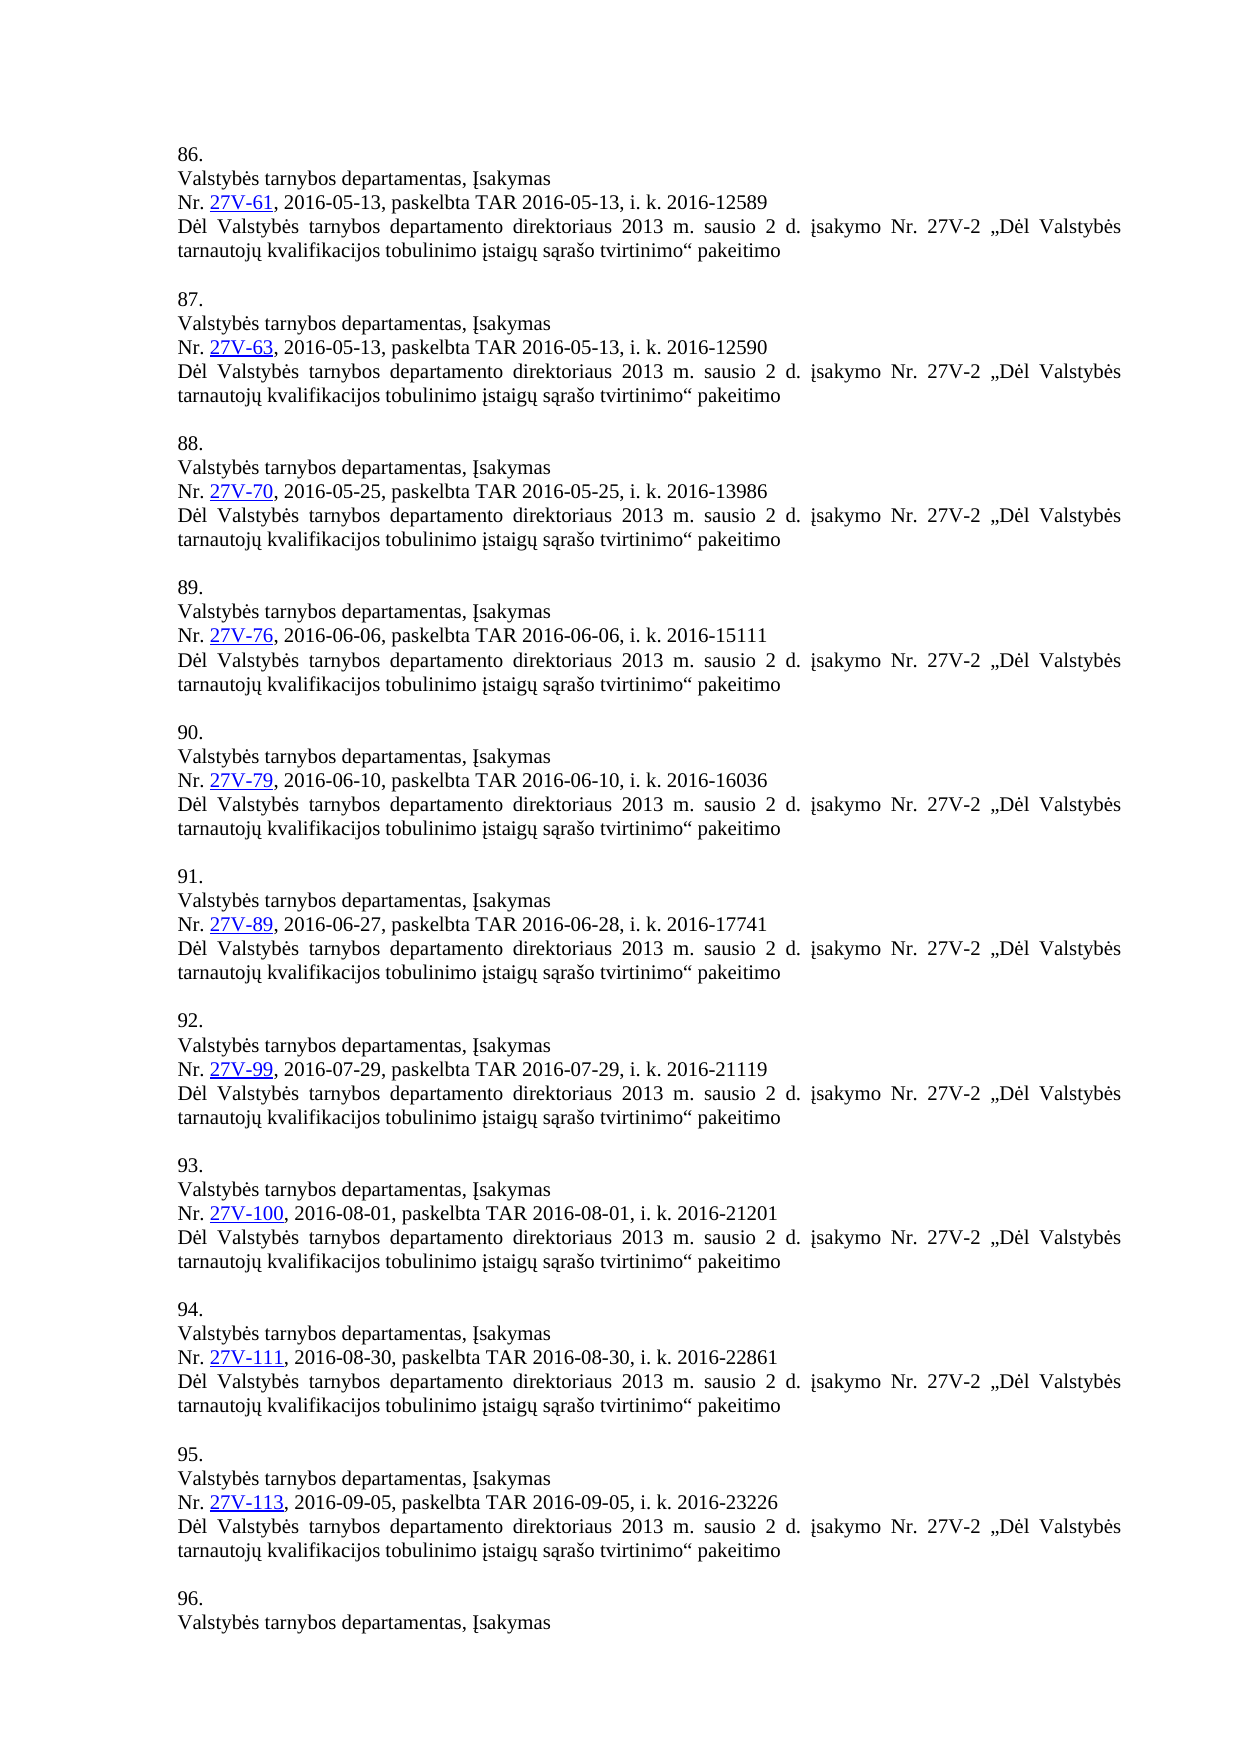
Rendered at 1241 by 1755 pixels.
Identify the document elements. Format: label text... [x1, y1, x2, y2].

text Valstybės tarnybos departamentas, Įsakymas [177, 744, 1122, 768]
text Valstybės tarnybos departamentas, Įsakymas [177, 1321, 1122, 1345]
text Nr. 27V-79, 2016-06-10, paskelbta TAR 2016-06-10, i. k. 2016-16036 [177, 768, 1122, 792]
text Dėl Valstybės tarnybos departamento direktoriaus 2013 m. sausio 2 d. įsakymo Nr. 27V-2 „Dėl Valstybės tarnautojų kvalifikacijos tobulinimo įstaigų sąrašo tvirtinimo“ pakeitimo [177, 503, 1122, 551]
text Nr. 27V-61, 2016-05-13, paskelbta TAR 2016-05-13, i. k. 2016-12589 [177, 190, 1122, 214]
text Dėl Valstybės tarnybos departamento direktoriaus 2013 m. sausio 2 d. įsakymo Nr. 27V-2 „Dėl Valstybės tarnautojų kvalifikacijos tobulinimo įstaigų sąrašo tvirtinimo“ pakeitimo [177, 1081, 1122, 1129]
text 92. [177, 1008, 1122, 1032]
text Dėl Valstybės tarnybos departamento direktoriaus 2013 m. sausio 2 d. įsakymo Nr. 27V-2 „Dėl Valstybės tarnautojų kvalifikacijos tobulinimo įstaigų sąrašo tvirtinimo“ pakeitimo [177, 792, 1122, 840]
text Valstybės tarnybos departamentas, Įsakymas [177, 311, 1122, 335]
text Nr. 27V-99, 2016-07-29, paskelbta TAR 2016-07-29, i. k. 2016-21119 [177, 1057, 1122, 1081]
text 96. [177, 1586, 1122, 1610]
text 95. [177, 1442, 1122, 1466]
text 88. [177, 431, 1122, 455]
text 90. [177, 720, 1122, 744]
text 86. [177, 142, 1122, 166]
text 91. [177, 864, 1122, 888]
text Dėl Valstybės tarnybos departamento direktoriaus 2013 m. sausio 2 d. įsakymo Nr. 27V-2 „Dėl Valstybės tarnautojų kvalifikacijos tobulinimo įstaigų sąrašo tvirtinimo“ pakeitimo [177, 647, 1122, 696]
text Dėl Valstybės tarnybos departamento direktoriaus 2013 m. sausio 2 d. įsakymo Nr. 27V-2 „Dėl Valstybės tarnautojų kvalifikacijos tobulinimo įstaigų sąrašo tvirtinimo“ pakeitimo [177, 214, 1122, 262]
text 93. [177, 1153, 1122, 1177]
text Valstybės tarnybos departamentas, Įsakymas [177, 455, 1122, 479]
text Nr. 27V-111, 2016-08-30, paskelbta TAR 2016-08-30, i. k. 2016-22861 [177, 1345, 1122, 1369]
text Valstybės tarnybos departamentas, Įsakymas [177, 1032, 1122, 1057]
text Nr. 27V-70, 2016-05-25, paskelbta TAR 2016-05-25, i. k. 2016-13986 [177, 479, 1122, 503]
text Valstybės tarnybos departamentas, Įsakymas [177, 1177, 1122, 1201]
text Dėl Valstybės tarnybos departamento direktoriaus 2013 m. sausio 2 d. įsakymo Nr. 27V-2 „Dėl Valstybės tarnautojų kvalifikacijos tobulinimo įstaigų sąrašo tvirtinimo“ pakeitimo [177, 1514, 1122, 1562]
text Nr. 27V-100, 2016-08-01, paskelbta TAR 2016-08-01, i. k. 2016-21201 [177, 1201, 1122, 1225]
text 89. [177, 575, 1122, 599]
text 87. [177, 287, 1122, 311]
text 94. [177, 1297, 1122, 1321]
text Valstybės tarnybos departamentas, Įsakymas [177, 599, 1122, 623]
text Dėl Valstybės tarnybos departamento direktoriaus 2013 m. sausio 2 d. įsakymo Nr. 27V-2 „Dėl Valstybės tarnautojų kvalifikacijos tobulinimo įstaigų sąrašo tvirtinimo“ pakeitimo [177, 1225, 1122, 1273]
text Nr. 27V-76, 2016-06-06, paskelbta TAR 2016-06-06, i. k. 2016-15111 [177, 623, 1122, 647]
text Nr. 27V-113, 2016-09-05, paskelbta TAR 2016-09-05, i. k. 2016-23226 [177, 1490, 1122, 1514]
text Dėl Valstybės tarnybos departamento direktoriaus 2013 m. sausio 2 d. įsakymo Nr. 27V-2 „Dėl Valstybės tarnautojų kvalifikacijos tobulinimo įstaigų sąrašo tvirtinimo“ pakeitimo [177, 1369, 1122, 1417]
text Valstybės tarnybos departamentas, Įsakymas [177, 888, 1122, 912]
text Dėl Valstybės tarnybos departamento direktoriaus 2013 m. sausio 2 d. įsakymo Nr. 27V-2 „Dėl Valstybės tarnautojų kvalifikacijos tobulinimo įstaigų sąrašo tvirtinimo“ pakeitimo [177, 936, 1122, 984]
text Dėl Valstybės tarnybos departamento direktoriaus 2013 m. sausio 2 d. įsakymo Nr. 27V-2 „Dėl Valstybės tarnautojų kvalifikacijos tobulinimo įstaigų sąrašo tvirtinimo“ pakeitimo [177, 359, 1122, 407]
text Nr. 27V-89, 2016-06-27, paskelbta TAR 2016-06-28, i. k. 2016-17741 [177, 912, 1122, 936]
text Valstybės tarnybos departamentas, Įsakymas [177, 166, 1122, 190]
text Nr. 27V-63, 2016-05-13, paskelbta TAR 2016-05-13, i. k. 2016-12590 [177, 335, 1122, 359]
text Valstybės tarnybos departamentas, Įsakymas [177, 1466, 1122, 1490]
text Valstybės tarnybos departamentas, Įsakymas [177, 1610, 1122, 1634]
